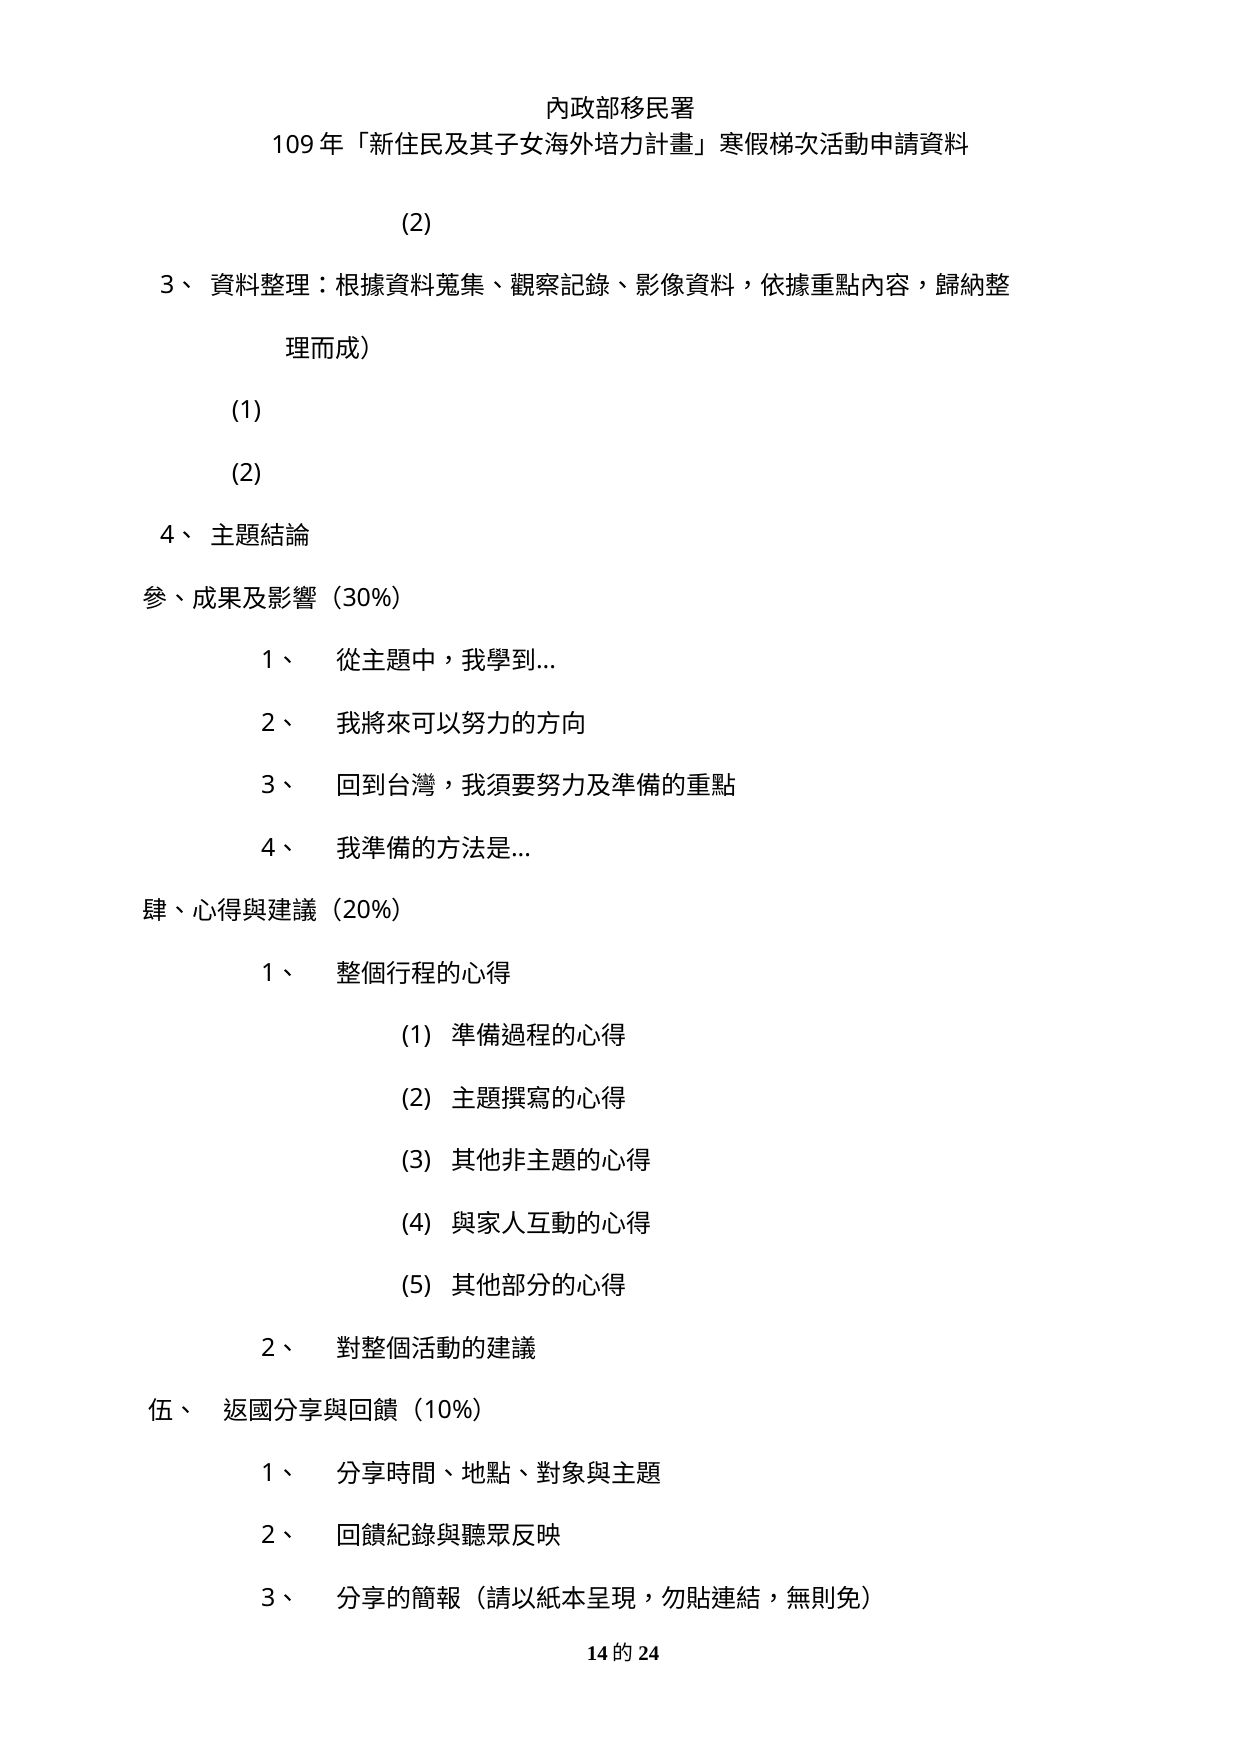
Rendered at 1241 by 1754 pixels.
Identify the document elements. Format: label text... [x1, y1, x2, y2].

list 資料整理：根據資料蒐集、觀察記錄、影像資料，依據重點內容，歸納整 [136, 242, 1104, 305]
list 與家人互動的心得 [402, 1180, 1104, 1242]
list 回饋紀錄與聽眾反映 [261, 1492, 1104, 1555]
list 返國分享與回饋（10%） [148, 1367, 1104, 1430]
list 整個行程的心得 [261, 930, 1104, 992]
list 對整個活動的建議 [261, 1305, 1104, 1367]
list 其他部分的心得 [402, 1242, 1104, 1305]
text 理而成） [210, 305, 1104, 367]
text 參、成果及影響（30%） [136, 555, 1104, 617]
list 從主題中，我學到... [261, 617, 1104, 680]
list 主題撰寫的心得 [402, 1055, 1104, 1117]
list 分享時間、地點、對象與主題 [261, 1430, 1104, 1492]
list 其他非主題的心得 [402, 1117, 1104, 1180]
list 準備過程的心得 [402, 992, 1104, 1055]
list 我將來可以努力的方向 [261, 680, 1104, 742]
list 主題結論 [136, 492, 1104, 555]
list 回到台灣，我須要努力及準備的重點 [261, 742, 1104, 805]
text 肆、心得與建議（20%） [136, 867, 1104, 930]
list 我準備的方法是... [261, 805, 1104, 867]
list 分享的簡報（請以紙本呈現，勿貼連結，無則免） [261, 1555, 1104, 1617]
